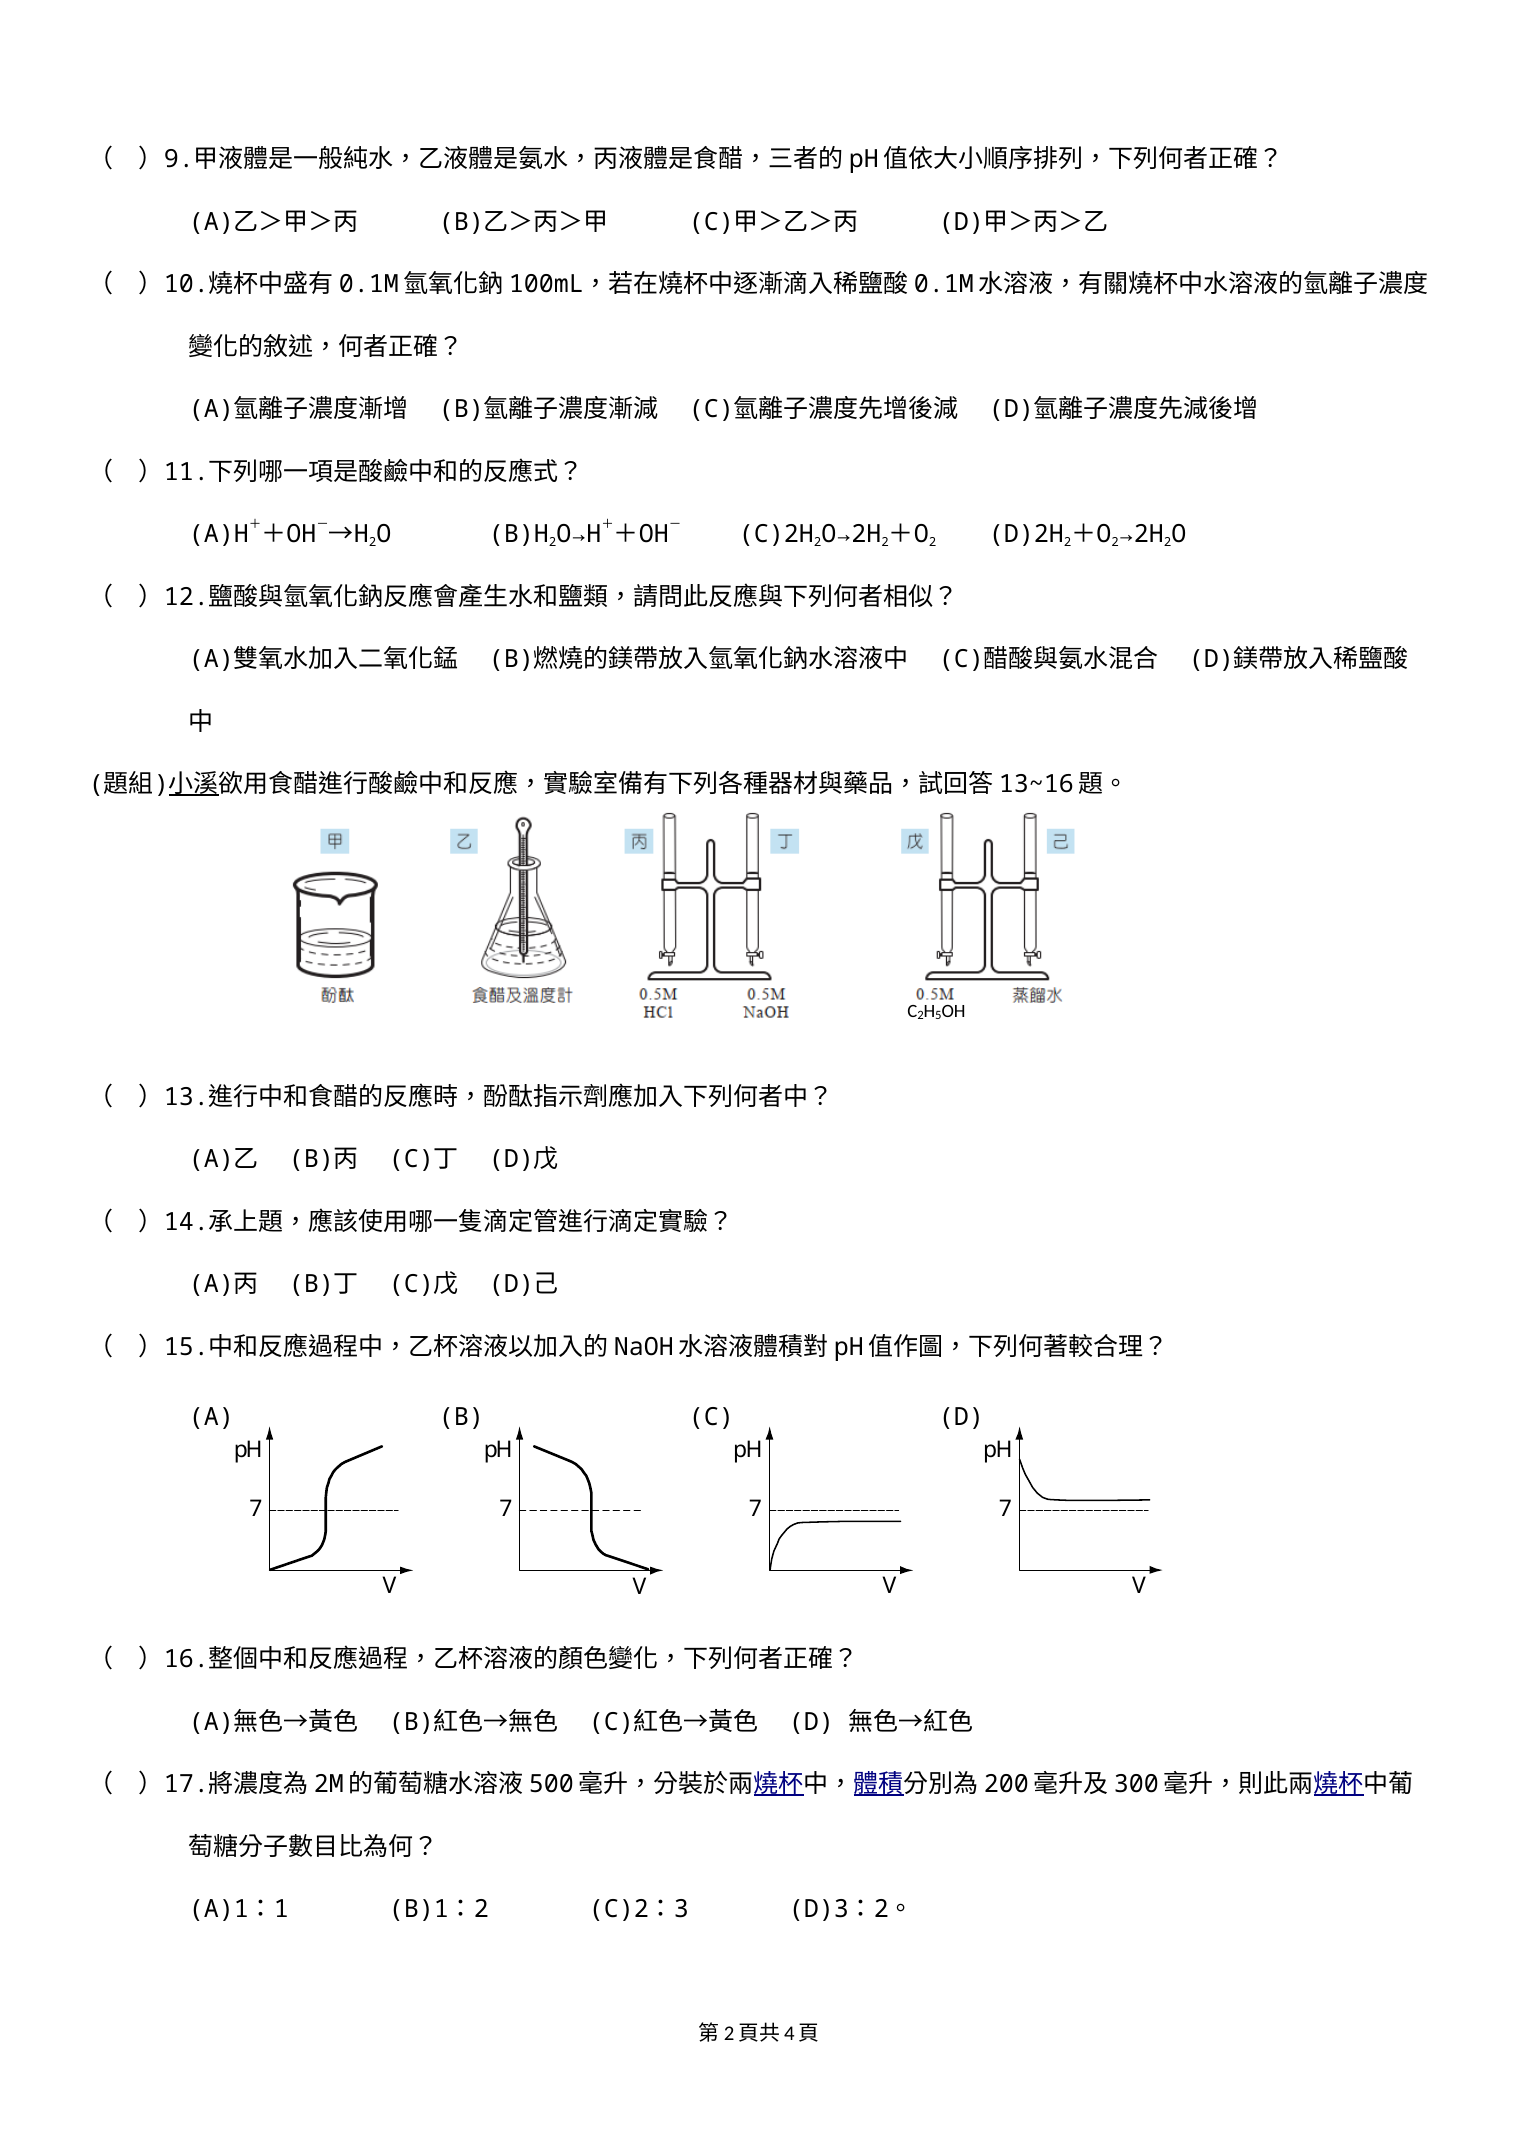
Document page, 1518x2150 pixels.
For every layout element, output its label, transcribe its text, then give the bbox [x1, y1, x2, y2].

text （ ）12.鹽酸與氫氧化鈉反應會產生水和鹽類，請問此反應與下列何者相似？ (A)雙氧水加入二氧化錳 (B)燃燒的鎂帶放入氫氧化鈉水溶液中 (C)醋酸與氨水混合 (D)鎂帶放入稀鹽酸中 [89, 552, 1429, 740]
text （ ）15.中和反應過程中，乙杯溶液以加入的NaOH水溶液體積對pH值作圖，下列何著較合理？ (A) (B) (C) (D) [89, 1302, 1429, 1615]
text （ ）11.下列哪一項是酸鹼中和的反應式？ (A)H＋＋OH－→H2O (B)H2O→H＋＋OH－ (C)2H2O→2H2＋O2 (D)2H2＋O2→2H2O [89, 427, 1429, 552]
text （ ）17.將濃度為2M的葡萄糖水溶液500毫升，分裝於兩燒杯中，體積分別為200毫升及300毫升，則此兩燒杯中葡萄糖分子數目比為何？ (A)1：1 (B)1：2 (C)2：3 (D)3：2。 [89, 1740, 1429, 1927]
text （ ）16.整個中和反應過程，乙杯溶液的顏色變化，下列何者正確？ (A)無色→黃色 (B)紅色→無色 (C)紅色→黃色 (D) 無色→紅色 [89, 1615, 1429, 1740]
text （ ）14.承上題，應該使用哪一隻滴定管進行滴定實驗？ (A)丙 (B)丁 (C)戊 (D)己 [89, 1177, 1429, 1302]
text （ ）13.進行中和食醋的反應時，酚酞指示劑應加入下列何者中？ (A)乙 (B)丙 (C)丁 (D)戊 [89, 1052, 1429, 1177]
text （ ）9.甲液體是一般純水，乙液體是氨水，丙液體是食醋，三者的pH值依大小順序排列，下列何者正確？ (A)乙＞甲＞丙 (B)乙＞丙＞甲 (C)甲＞乙＞丙 (D)甲＞丙＞乙 [89, 115, 1429, 240]
text (題組)小溪欲用食醋進行酸鹼中和反應，實驗室備有下列各種器材與藥品，試回答13~16題。 [89, 740, 1429, 802]
text （ ）10.燒杯中盛有0.1M氫氧化鈉100mL，若在燒杯中逐漸滴入稀鹽酸0.1M水溶液，有關燒杯中水溶液的氫離子濃度變化的敘述，何者正確？ (A)氫離子濃度漸增 (B)氫離子濃度漸減 (C)氫離子濃度先增後減 (D)氫離子濃度先減後增 [89, 240, 1429, 427]
